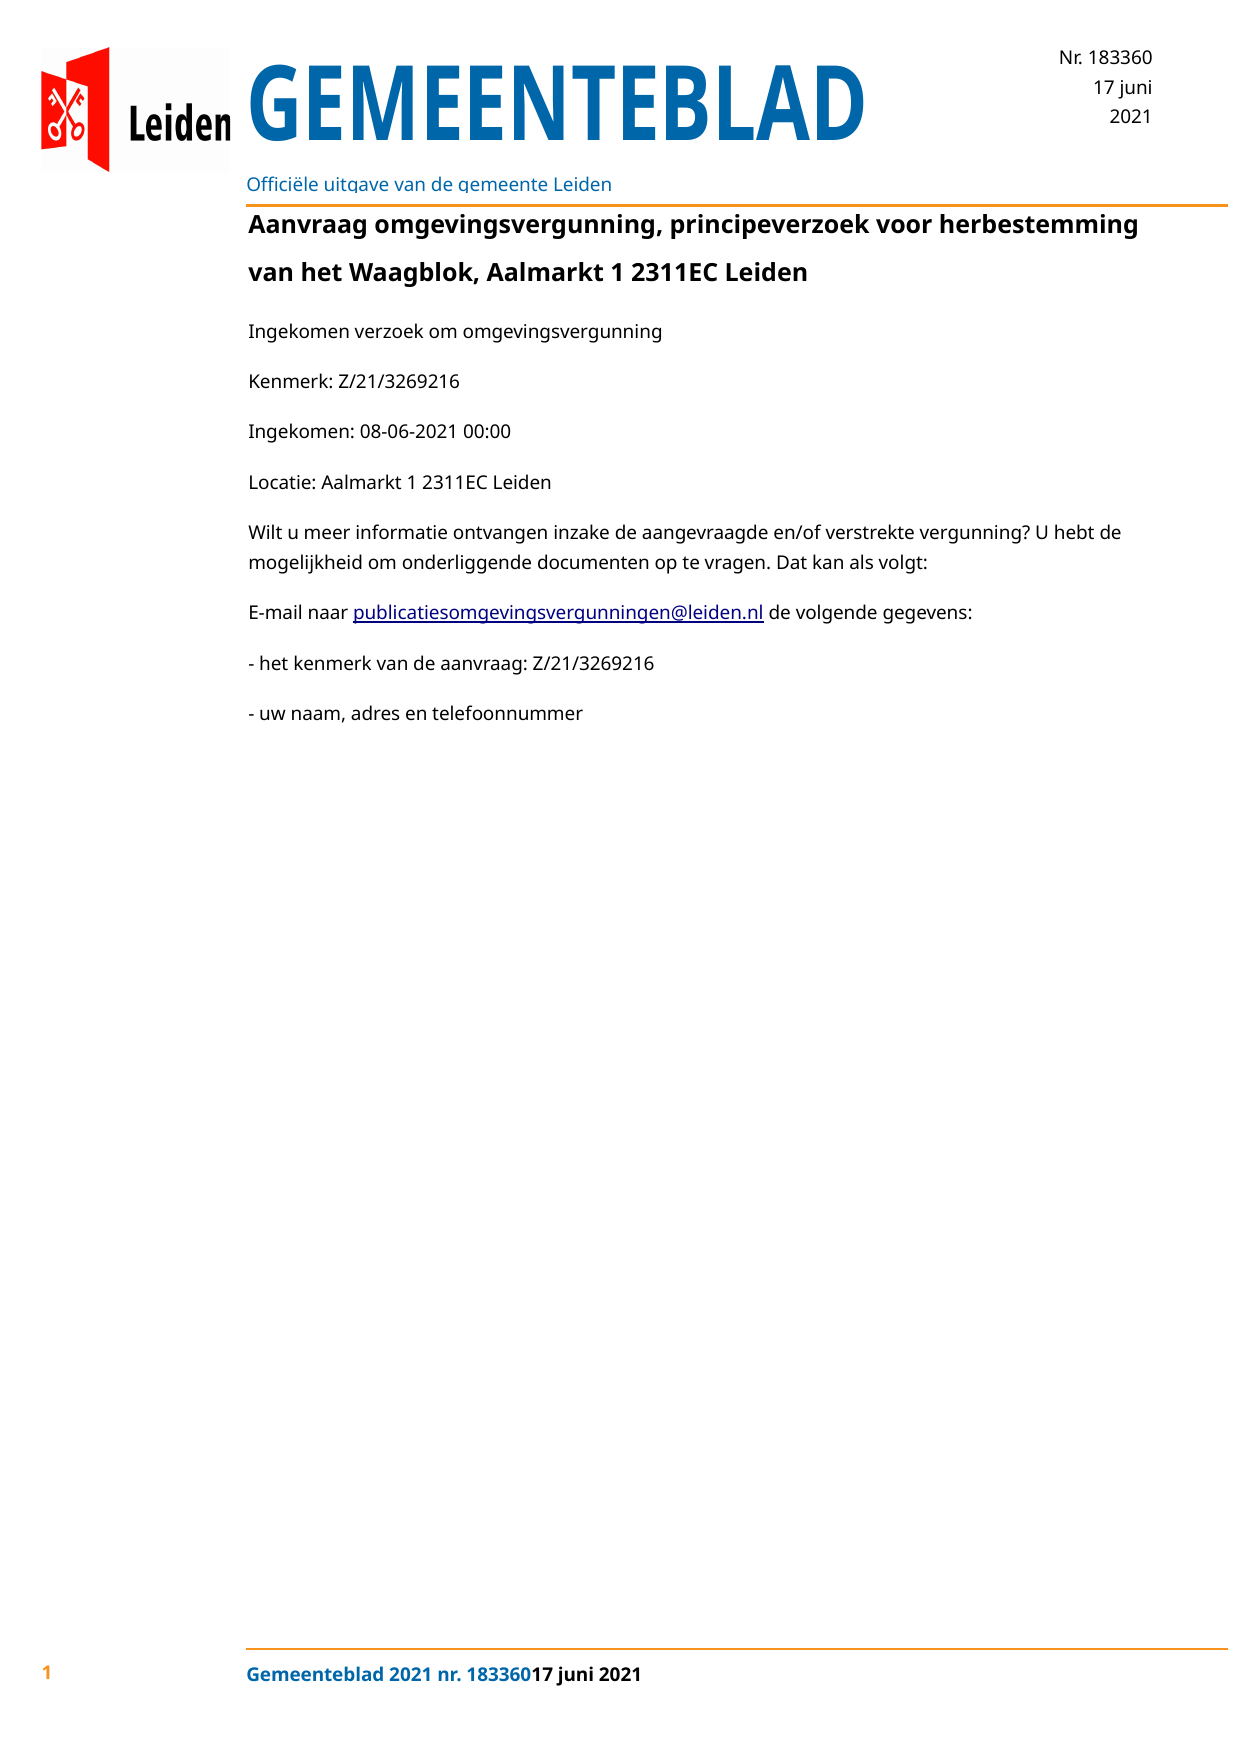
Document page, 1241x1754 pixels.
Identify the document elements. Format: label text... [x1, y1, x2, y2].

picture [41, 47, 231, 172]
text Aanvraag omgevingsvergunning, principeverzoek voor herbestemming van het Waagblok, Aalmarkt 1 2311EC Leiden [248, 207, 1152, 288]
text E-mail naar publicatiesomgevingsvergunningen@leiden.nl de volgende gegevens: [248, 599, 1152, 625]
text - uw naam, adres en telefoonnummer [248, 700, 1152, 726]
text Kenmerk: Z/21/3269216 [248, 368, 1152, 394]
text Locatie: Aalmarkt 1 2311EC Leiden [248, 469, 1152, 495]
text Ingekomen: 08-06-2021 00:00 [248, 419, 1152, 444]
text - het kenmerk van de aanvraag: Z/21/3269216 [248, 650, 1152, 676]
text Ingekomen verzoek om omgevingsvergunning [248, 318, 1152, 344]
text Wilt u meer informatie ontvangen inzake de aangevraagde en/of verstrekte vergunning? U hebt de mogelijkheid om onderliggende documenten op te vragen. Dat kan als volgt: [248, 519, 1152, 575]
